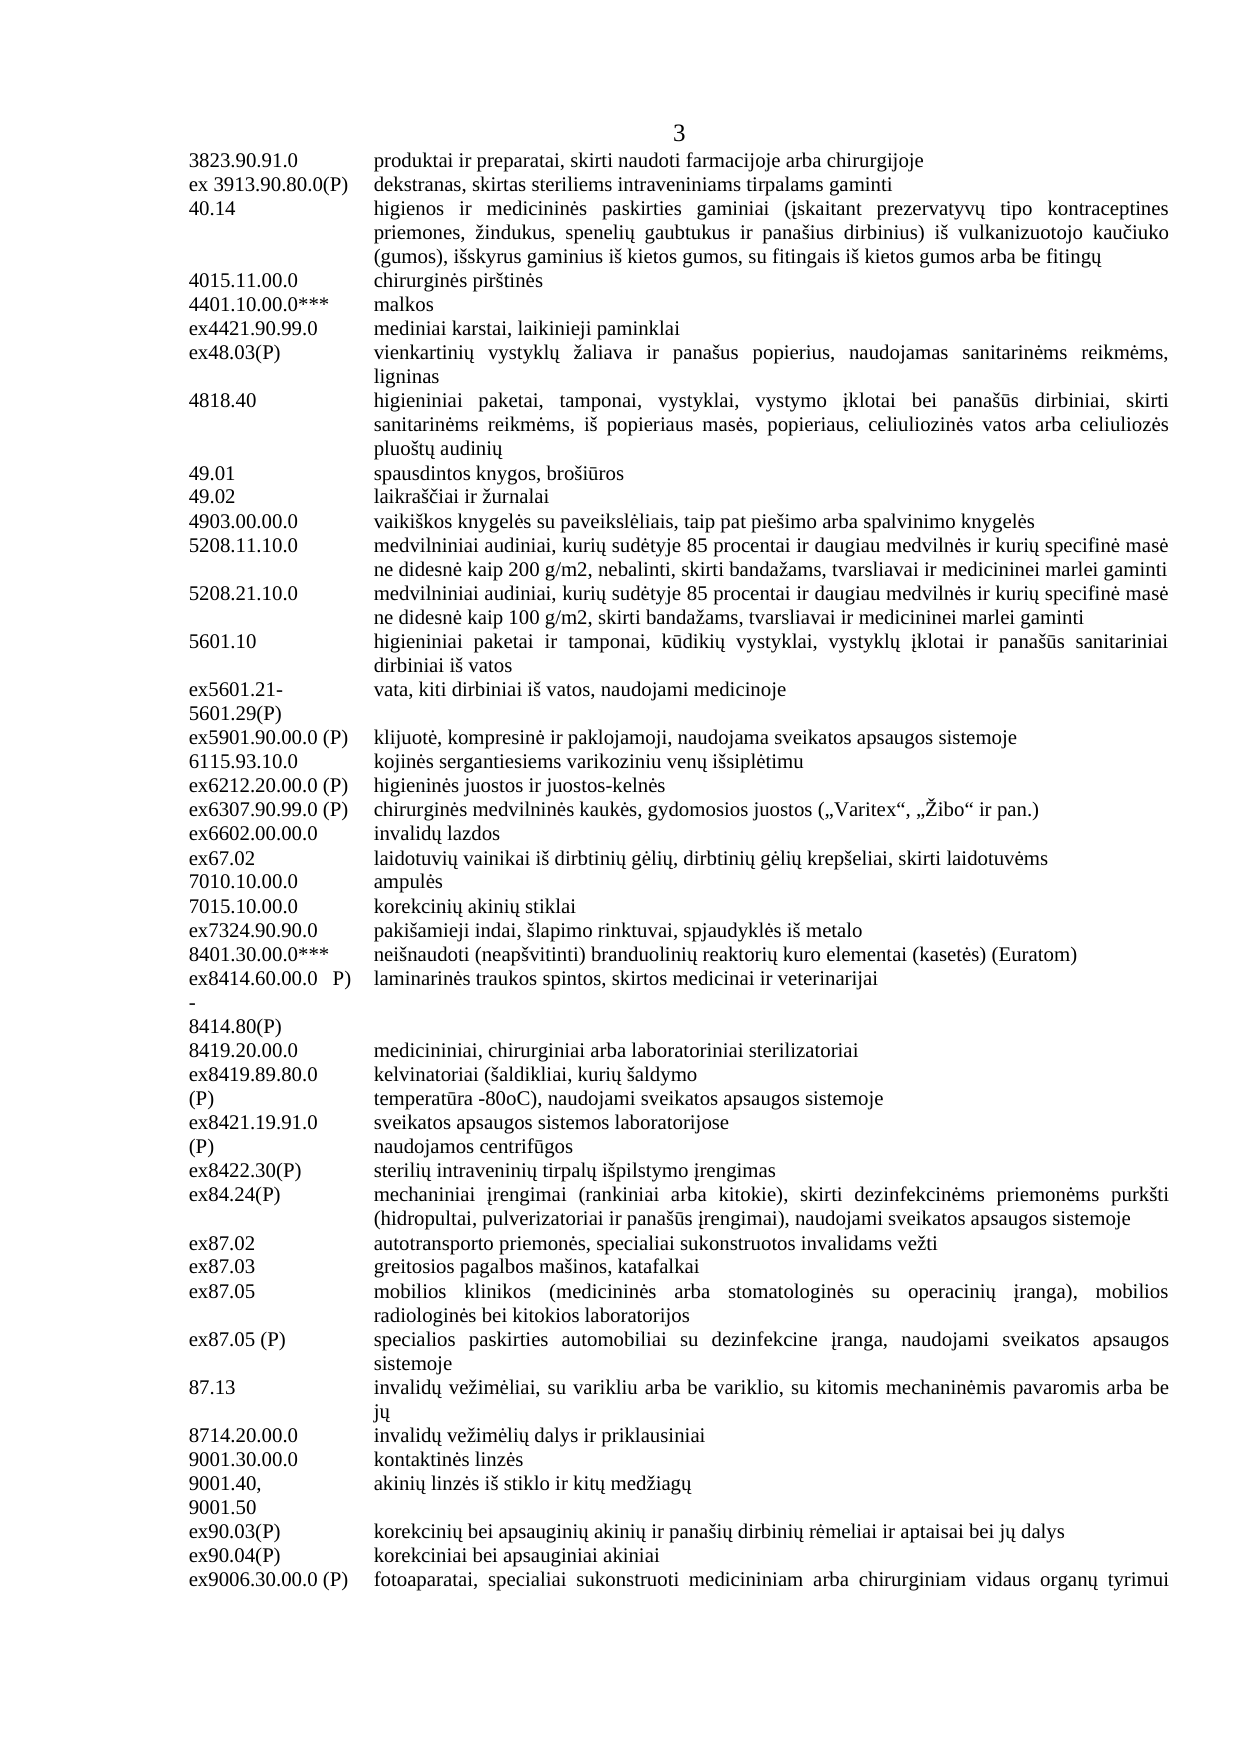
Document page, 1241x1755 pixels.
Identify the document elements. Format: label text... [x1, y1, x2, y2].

table_cell 4818.40 [177, 388, 362, 460]
table_cell ex84.24(P) [177, 1182, 362, 1230]
table_cell ex4421.90.99.0 [177, 316, 362, 340]
table_cell ex90.03(P) [177, 1519, 362, 1543]
table_cell korekciniai bei apsauginiai akiniai [362, 1543, 1181, 1567]
table_cell 9001.40, [177, 1471, 362, 1495]
table_cell ex8422.30(P) [177, 1158, 362, 1182]
table_cell sterilių intraveninių tirpalų išpilstymo įrengimas [362, 1158, 1181, 1182]
table_cell ex5601.21- 5601.29(P) [177, 677, 362, 725]
table_cell naudojamos centrifūgos [362, 1134, 1181, 1158]
table_cell ex8414.60.00.0 P) - [177, 966, 362, 1014]
table_cell vaikiškos knygelės su paveikslėliais, taip pat piešimo arba spalvinimo knygelės [362, 509, 1181, 533]
table_cell akinių linzės iš stiklo ir kitų medžiagų [362, 1471, 1181, 1495]
table_cell invalidų vežimėliai, su varikliu arba be variklio, su kitomis mechaninėmis pavaromis arba be jų [362, 1375, 1181, 1423]
table_cell korekcinių akinių stiklai [362, 894, 1181, 918]
table_cell specialios paskirties automobiliai su dezinfekcine įranga, naudojami sveikatos apsaugos sistemoje [362, 1327, 1181, 1375]
table_cell chirurginės pirštinės [362, 268, 1181, 292]
table_cell mobilios klinikos (medicininės arba stomatologinės su operacinių įranga), mobilios radiologinės bei kitokios laboratorijos [362, 1279, 1181, 1327]
table_cell 7010.10.00.0 [177, 870, 362, 893]
table_cell ex87.05 (P) [177, 1327, 362, 1375]
table_cell autotransporto priemonės, specialiai sukonstruotos invalidams vežti [362, 1230, 1181, 1254]
table_cell mediniai karstai, laikinieji paminklai [362, 316, 1181, 340]
table_cell 6115.93.10.0 [177, 749, 362, 773]
table_cell medvilniniai audiniai, kurių sudėtyje 85 procentai ir daugiau medvilnės ir kurių specifinė masė ne didesnė kaip 200 g/m2, nebalinti, skirti bandažams, tvarsliavai ir medicininei marlei gaminti [362, 533, 1181, 581]
table_cell klijuotė, kompresinė ir paklojamoji, naudojama sveikatos apsaugos sistemoje [362, 725, 1181, 749]
table_cell malkos [362, 292, 1181, 316]
table_cell 5208.21.10.0 [177, 581, 362, 629]
table_cell higienos ir medicininės paskirties gaminiai (įskaitant prezervatyvų tipo kontraceptines priemones, žindukus, spenelių gaubtukus ir panašius dirbinius) iš vulkanizuotojo kaučiuko (gumos), išskyrus gaminius iš kietos gumos, su fitingais iš kietos gumos arba be fitingų [362, 196, 1181, 268]
table_cell temperatūra -80oC), naudojami sveikatos apsaugos sistemoje [362, 1086, 1181, 1110]
table_cell 49.02 [177, 485, 362, 508]
table_cell laikraščiai ir žurnalai [362, 485, 1181, 508]
table_cell higieninės juostos ir juostos-kelnės [362, 773, 1181, 797]
table_cell ampulės [362, 870, 1181, 893]
table_cell 5208.11.10.0 [177, 533, 362, 581]
table_cell dekstranas, skirtas steriliems intraveniniams tirpalams gaminti [362, 172, 1181, 196]
table_cell korekcinių bei apsauginių akinių ir panašių dirbinių rėmeliai ir aptaisai bei jų dalys [362, 1519, 1181, 1543]
table_cell (P) [177, 1134, 362, 1158]
table_cell [362, 1014, 1181, 1038]
table_cell greitosios pagalbos mašinos, katafalkai [362, 1255, 1181, 1278]
table_cell higieniniai paketai, tamponai, vystyklai, vystymo įklotai bei panašūs dirbiniai, skirti sanitarinėms reikmėms, iš popieriaus masės, popieriaus, celiuliozinės vatos arba celiuliozės pluoštų audinių [362, 388, 1181, 460]
table_cell laminarinės traukos spintos, skirtos medicinai ir veterinarijai [362, 966, 1181, 1014]
table_cell ex6602.00.00.0 [177, 821, 362, 845]
table_cell ex6212.20.00.0 (P) [177, 773, 362, 797]
table_cell 87.13 [177, 1375, 362, 1423]
table_cell ex8419.89.80.0 [177, 1062, 362, 1086]
table_cell spausdintos knygos, brošiūros [362, 460, 1181, 484]
table_cell ex 3913.90.80.0(P) [177, 172, 362, 196]
table_cell neišnaudoti (neapšvitinti) branduolinių reaktorių kuro elementai (kasetės) (Euratom) [362, 942, 1181, 966]
table_cell fotoaparatai, specialiai sukonstruoti medicininiam arba chirurginiam vidaus organų tyrimui [362, 1567, 1181, 1591]
table_cell invalidų vežimėlių dalys ir priklausiniai [362, 1423, 1181, 1447]
table_cell 8401.30.00.0*** [177, 942, 362, 966]
table_cell 49.01 [177, 460, 362, 484]
table_cell ex6307.90.99.0 (P) [177, 797, 362, 821]
table_cell 5601.10 [177, 629, 362, 677]
table_cell ex5901.90.00.0 (P) [177, 725, 362, 749]
table_cell 9001.50 [177, 1495, 362, 1519]
table_cell vienkartinių vystyklų žaliava ir panašus popierius, naudojamas sanitarinėms reikmėms, ligninas [362, 340, 1181, 388]
table_cell ex90.04(P) [177, 1543, 362, 1567]
table_cell medicininiai, chirurginiai arba laboratoriniai sterilizatoriai [362, 1038, 1181, 1062]
table_cell 9001.30.00.0 [177, 1447, 362, 1471]
table_cell 8419.20.00.0 [177, 1038, 362, 1062]
table_cell ex48.03(P) [177, 340, 362, 388]
table_cell kojinės sergantiesiems varikoziniu venų išsiplėtimu [362, 749, 1181, 773]
table_cell 7015.10.00.0 [177, 894, 362, 918]
table_cell higieniniai paketai ir tamponai, kūdikių vystyklai, vystyklų įklotai ir panašūs sanitariniai dirbiniai iš vatos [362, 629, 1181, 677]
table_cell [362, 1495, 1181, 1519]
table_cell pakišamieji indai, šlapimo rinktuvai, spjaudyklės iš metalo [362, 918, 1181, 942]
table_cell laidotuvių vainikai iš dirbtinių gėlių, dirbtinių gėlių krepšeliai, skirti laidotuvėms [362, 845, 1181, 869]
table_cell invalidų lazdos [362, 821, 1181, 845]
table_cell (P) [177, 1086, 362, 1110]
table_cell ex8421.19.91.0 [177, 1110, 362, 1134]
table_cell 40.14 [177, 196, 362, 268]
table_cell 4903.00.00.0 [177, 509, 362, 533]
table_cell ex87.05 [177, 1279, 362, 1327]
table_cell ex9006.30.00.0 (P) [177, 1567, 362, 1591]
table_cell sveikatos apsaugos sistemos laboratorijose [362, 1110, 1181, 1134]
table_cell vata, kiti dirbiniai iš vatos, naudojami medicinoje [362, 677, 1181, 725]
table_cell 8714.20.00.0 [177, 1423, 362, 1447]
table_cell 3823.90.91.0 [177, 148, 362, 172]
table_cell mechaniniai įrengimai (rankiniai arba kitokie), skirti dezinfekcinėms priemonėms purkšti (hidropultai, pulverizatoriai ir panašūs įrengimai), naudojami sveikatos apsaugos sistemoje [362, 1182, 1181, 1230]
table_cell ex7324.90.90.0 [177, 918, 362, 942]
table_cell 4015.11.00.0 [177, 268, 362, 292]
table_cell produktai ir preparatai, skirti naudoti farmacijoje arba chirurgijoje [362, 148, 1181, 172]
table_cell kelvinatoriai (šaldikliai, kurių šaldymo [362, 1062, 1181, 1086]
table_cell ex67.02 [177, 845, 362, 869]
table_cell kontaktinės linzės [362, 1447, 1181, 1471]
table_cell 8414.80(P) [177, 1014, 362, 1038]
table_cell chirurginės medvilninės kaukės, gydomosios juostos („Varitex“, „Žibo“ ir pan.) [362, 797, 1181, 821]
table_cell ex87.02 [177, 1230, 362, 1254]
table_cell medvilniniai audiniai, kurių sudėtyje 85 procentai ir daugiau medvilnės ir kurių specifinė masė ne didesnė kaip 100 g/m2, skirti bandažams, tvarsliavai ir medicininei marlei gaminti [362, 581, 1181, 629]
table_cell 4401.10.00.0*** [177, 292, 362, 316]
table_cell ex87.03 [177, 1255, 362, 1278]
